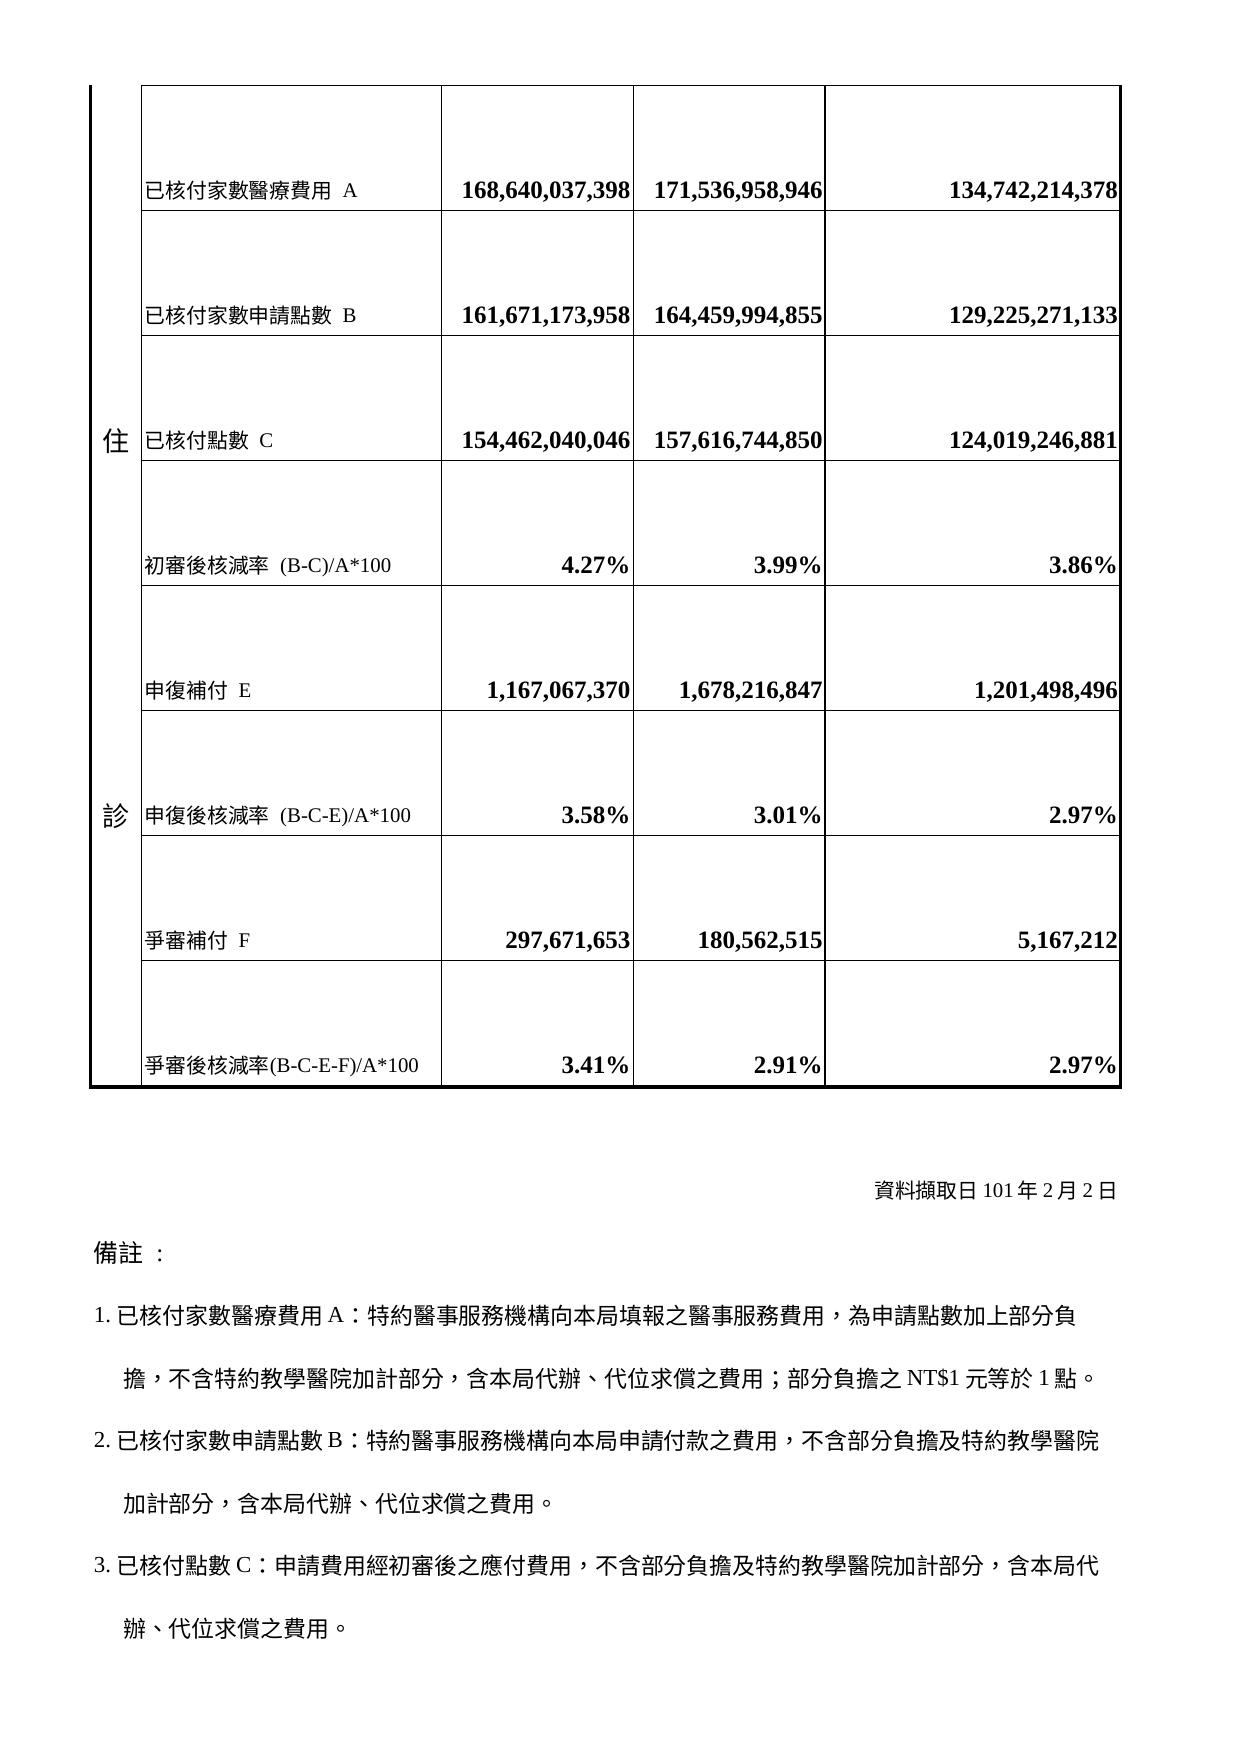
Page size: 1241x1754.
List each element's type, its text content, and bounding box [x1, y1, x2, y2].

table_cell 3.86% [826, 461, 1119, 585]
table_cell 已核付家數醫療費用 A [142, 86, 441, 210]
table_cell 4.27% [442, 461, 633, 585]
table_cell 初審後核減率 (B-C)/A*100 [142, 461, 441, 585]
table_cell [92, 210, 141, 335]
table_cell [92, 585, 141, 710]
table_cell 3.41% [442, 961, 633, 1085]
table_cell 3.58% [442, 711, 633, 835]
table_cell 180,562,515 [634, 836, 824, 960]
table_cell 161,671,173,958 [442, 211, 633, 335]
table_cell 3.99% [634, 461, 824, 585]
table_cell 資料擷取日101年2月2日 [90, 1089, 1120, 1210]
table_cell 1,201,498,496 [826, 586, 1119, 710]
table_cell 申復後核減率 (B-C-E)/A*100 [142, 711, 441, 835]
table_cell 3.01% [634, 711, 824, 835]
table_cell 備註 : 1. 已核付家數醫療費用A：特約醫事服務機構向本局填報之醫事服務費用，為申請點數加上部分負擔，不含特約教學醫院加計部分，含本局代辦、代位求償之費用；部分負擔之NT$1元等於1點。 2. 已核付家數申請點數B：特約醫事服務機構向本局申請付款之費用，不含部分負擔及特約教學醫院加計部分，含本局代辦、代位求償之費用。 3. 已核付點數C：申請費用經初審後之應付費用，不含部分負擔及特約教學醫院加計部分，含本局代辦、代位求償之費用。 [90, 1210, 1120, 1648]
table_cell 爭審後核減率(B-C-E-F)/A*100 [142, 961, 441, 1085]
table_cell 134,742,214,378 [826, 86, 1119, 210]
table_cell 爭審補付 F [142, 836, 441, 960]
table_cell 168,640,037,398 [442, 86, 633, 210]
table_cell 申復補付 E [142, 586, 441, 710]
table_cell 171,536,958,946 [634, 86, 824, 210]
table_cell 129,225,271,133 [826, 211, 1119, 335]
table_cell [92, 835, 141, 960]
table_cell [92, 85, 141, 210]
table_cell 297,671,653 [442, 836, 633, 960]
table_cell 2.91% [634, 961, 824, 1085]
table_cell [92, 460, 141, 585]
table_cell 1,167,067,370 [442, 586, 633, 710]
table_cell 診 [92, 710, 141, 835]
table_cell 已核付家數申請點數 B [142, 211, 441, 335]
table_cell 157,616,744,850 [634, 336, 824, 460]
table_cell [92, 960, 141, 1085]
table_cell 2.97% [826, 961, 1119, 1085]
table_cell 住 [92, 335, 141, 460]
table_cell 2.97% [826, 711, 1119, 835]
table_cell 124,019,246,881 [826, 336, 1119, 460]
table_cell 已核付點數 C [142, 336, 441, 460]
table_cell 1,678,216,847 [634, 586, 824, 710]
table_cell 5,167,212 [826, 836, 1119, 960]
table_cell 164,459,994,855 [634, 211, 824, 335]
table_cell 154,462,040,046 [442, 336, 633, 460]
